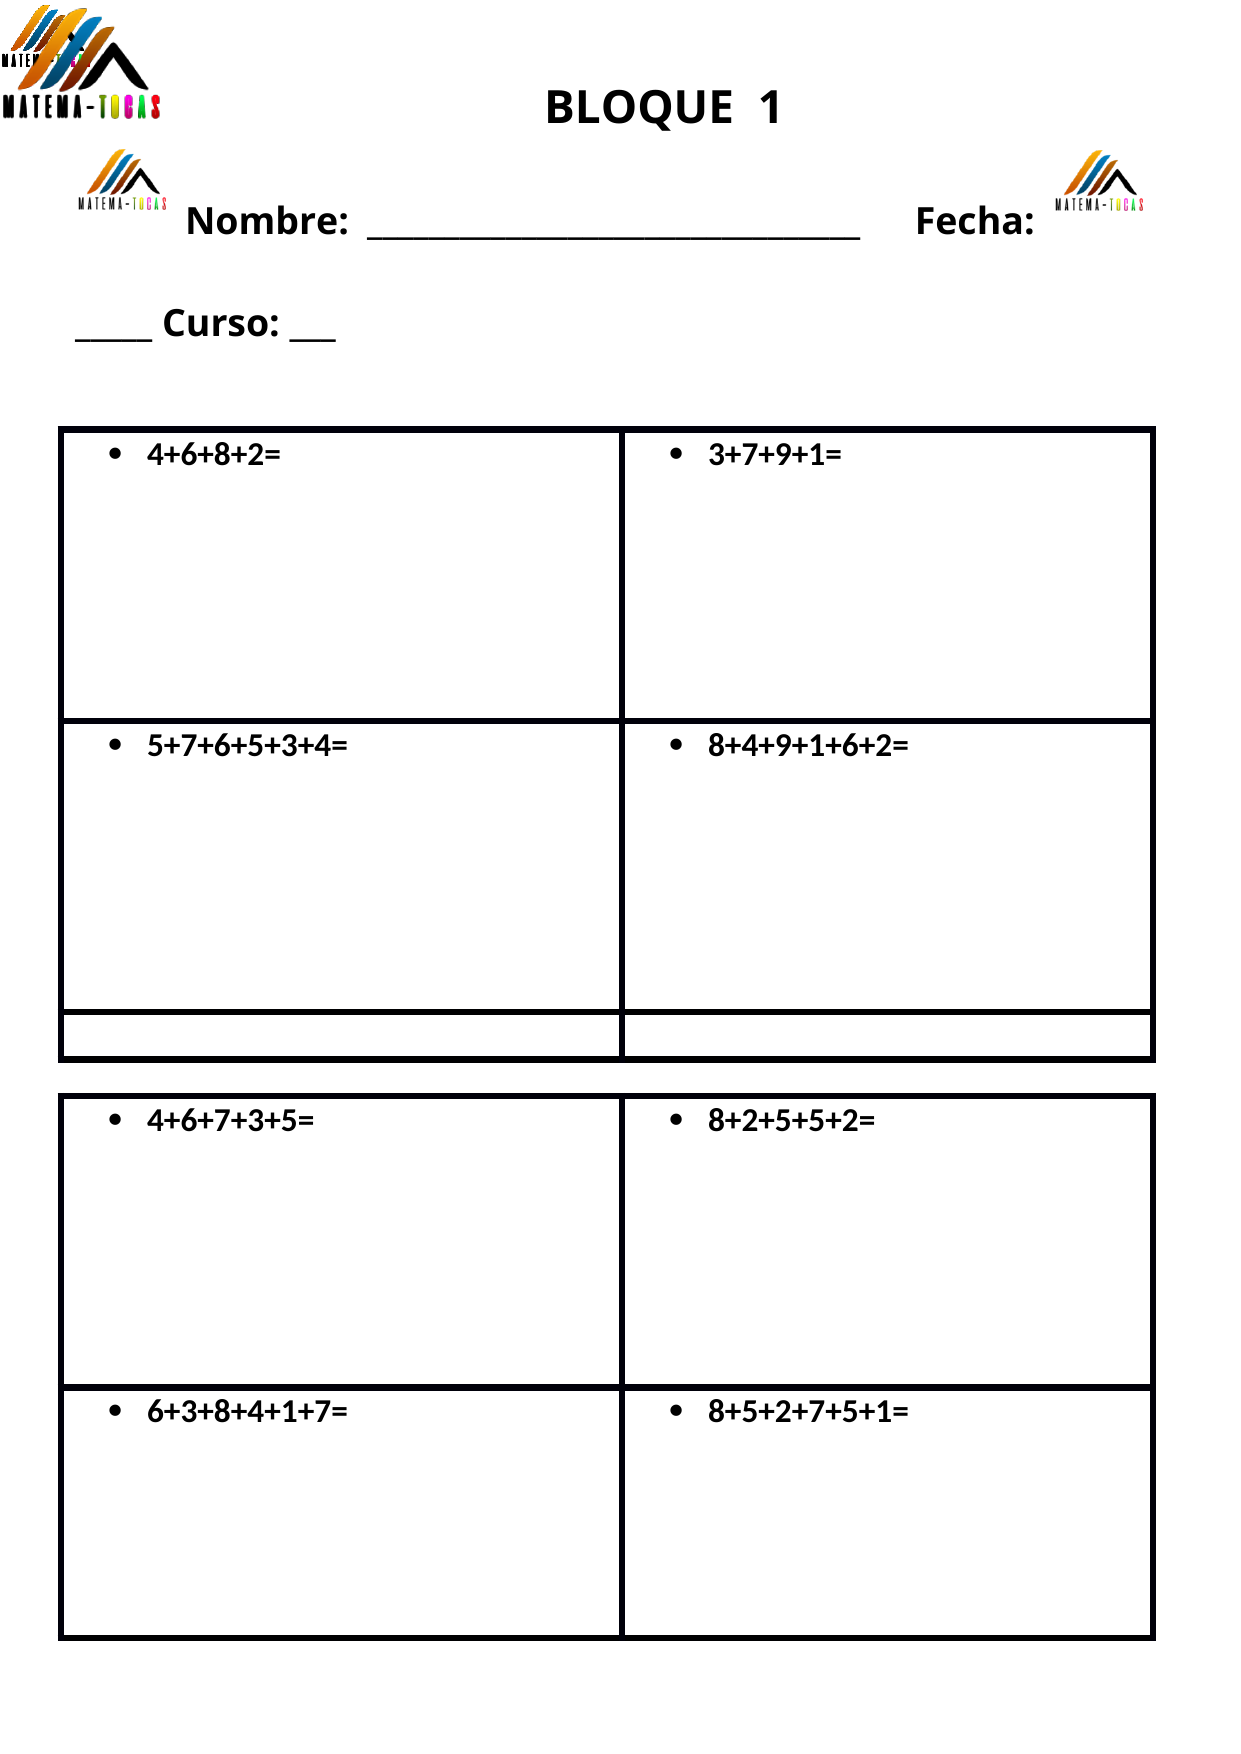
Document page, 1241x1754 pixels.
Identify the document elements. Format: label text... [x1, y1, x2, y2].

table_cell [625, 913, 1150, 954]
table_header 3+7+9+1= [625, 331, 1150, 616]
table_cell 8+4+9+1+6+2= [625, 622, 1150, 663]
table_cell [64, 1539, 619, 1580]
table_cell [64, 1329, 619, 1533]
table_header 8+2+5+5+2= [625, 997, 1150, 1282]
table_cell [64, 663, 619, 907]
table_cell [625, 663, 1150, 907]
table_cell 6+3+8+4+1+7= [64, 1289, 619, 1329]
table_header 4+6+8+2= [64, 331, 619, 616]
picture [0, 0, 163, 126]
table_cell [64, 913, 619, 954]
text Nombre: ________________________________ Fecha: _____ Curso: ___ [75, 194, 1165, 245]
table_cell 8+5+2+7+5+1= [625, 1289, 1150, 1329]
table_cell [625, 1329, 1150, 1533]
table_header 4+6+7+3+5= [64, 997, 619, 1282]
table_cell 5+7+6+5+3+4= [64, 622, 619, 663]
text BLOQUE 1 [75, 75, 1165, 137]
table_cell [625, 1539, 1150, 1580]
